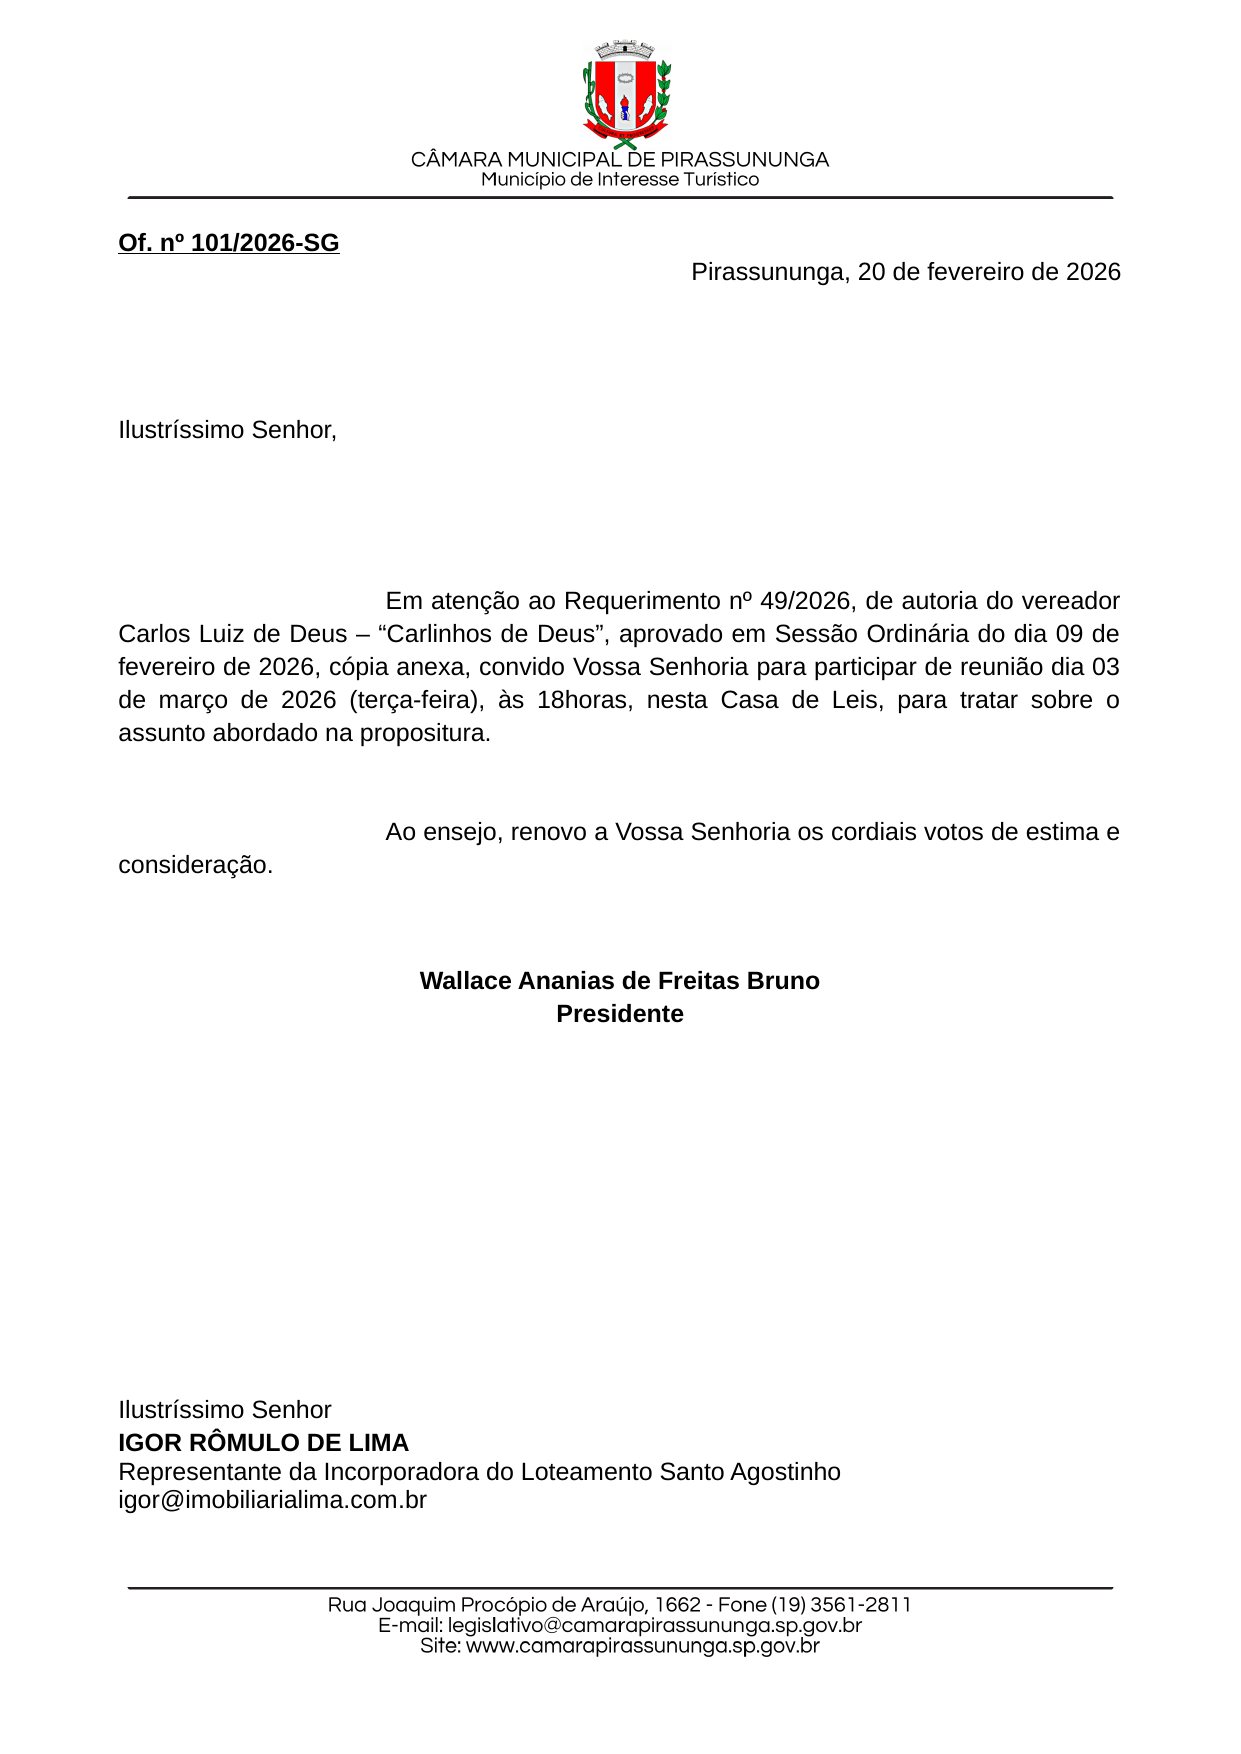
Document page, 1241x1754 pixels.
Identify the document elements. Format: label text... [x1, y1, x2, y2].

text Presidente [118, 999, 1122, 1027]
text igor@imobiliarialima.com.br [118, 1486, 1122, 1514]
picture [118, 32, 1122, 199]
text Pirassununga, 20 de fevereiro de 2026 [118, 257, 1122, 285]
text Of. nº 101/2026-SG [118, 228, 1122, 257]
picture [118, 1587, 1122, 1754]
text Ilustríssimo Senhor, [118, 415, 1122, 444]
text IGOR RÔMULO DE LIMA [118, 1428, 1122, 1457]
text Representante da Incorporadora do Loteamento Santo Agostinho [118, 1457, 1122, 1486]
text Ao ensejo, renovo a Vossa Senhoria os cordiais votos de estima e consideração. [118, 817, 1122, 879]
text Em atenção ao Requerimento nº 49/2026, de autoria do vereador Carlos Luiz de Deus – “Carlinhos de Deus”, aprovado em Sessão Ordinária do dia 09 de fevereiro de 2026, cópia anexa, convido Vossa Senhoria para participar de reunião dia 03 de março de 2026 (terça-feira), às 18horas, nesta Casa de Leis, para tratar sobre o assunto abordado na propositura. [118, 586, 1122, 747]
subtitle Wallace Ananias de Freitas Bruno [118, 966, 1122, 994]
text Ilustríssimo Senhor [118, 1395, 1122, 1424]
